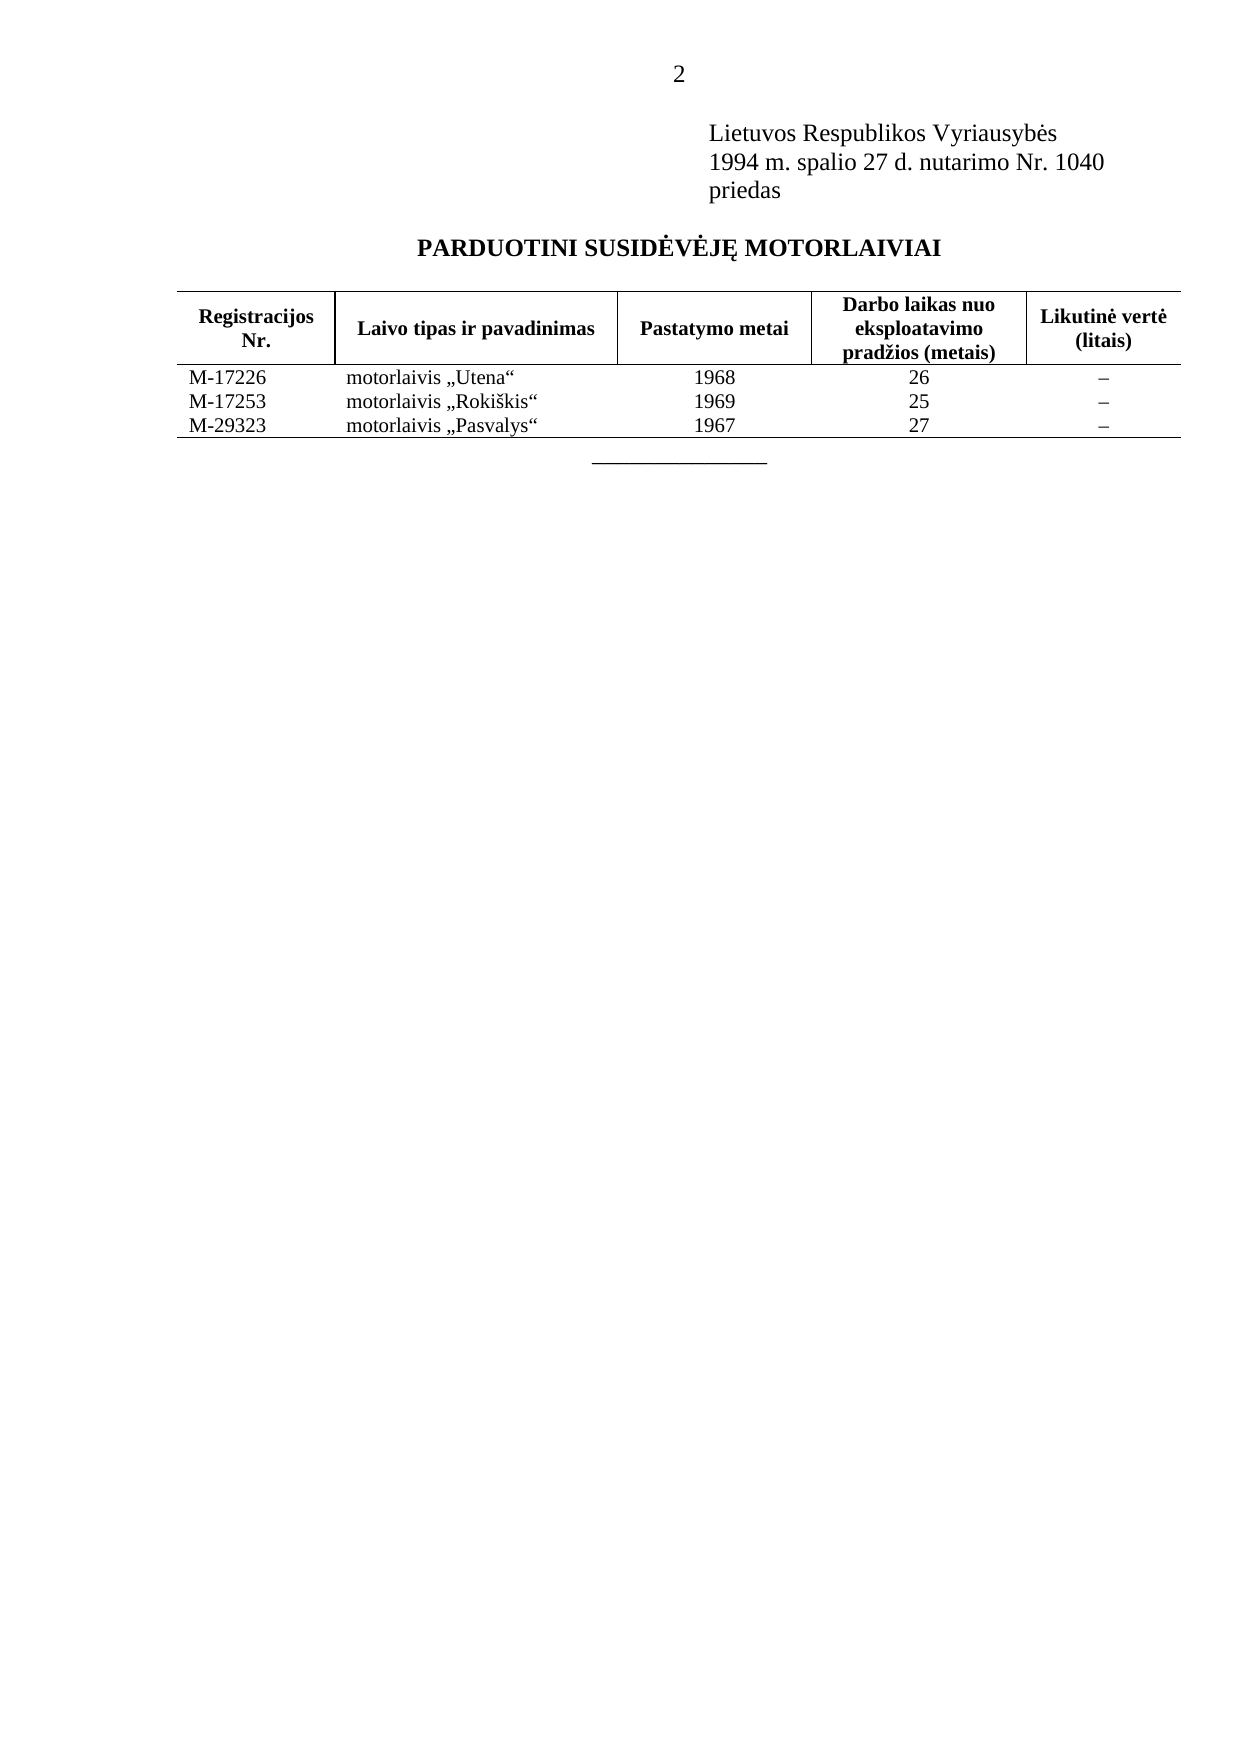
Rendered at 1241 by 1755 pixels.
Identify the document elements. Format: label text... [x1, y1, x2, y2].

table_cell motorlaivis „Pasvalys“ [335, 413, 617, 437]
table_header Laivo tipas ir pavadinimas [336, 292, 617, 364]
table_cell M-17253 [177, 389, 335, 413]
table_header Registracijos Nr. [177, 292, 334, 364]
text priedas [177, 176, 1181, 204]
table_cell – [1026, 365, 1181, 389]
text 1994 m. spalio 27 d. nutarimo Nr. 1040 [177, 147, 1181, 176]
text Lietuvos Respublikos Vyriausybės [177, 118, 1181, 147]
table_cell motorlaivis „Rokiškis“ [335, 389, 617, 413]
table_cell 25 [812, 389, 1026, 413]
table_header Darbo laikas nuo eksploatavimo pradžios (metais) [812, 292, 1026, 364]
text PARDUOTINI SUSIDĖVĖJĘ MOTORLAIVIAI [177, 233, 1181, 262]
table_cell – [1026, 389, 1181, 413]
table_header Likutinė vertė (litais) [1027, 292, 1181, 364]
table_cell 1969 [617, 389, 812, 413]
table_cell 26 [812, 365, 1026, 389]
table_cell – [1026, 413, 1181, 437]
text ______________ [177, 438, 1181, 467]
table_cell 1968 [617, 365, 812, 389]
table_cell M-29323 [177, 413, 335, 437]
table_header Pastatymo metai [618, 292, 811, 364]
table_cell M-17226 [177, 365, 335, 389]
table_cell 27 [812, 413, 1026, 437]
table_cell motorlaivis „Utena“ [335, 365, 617, 389]
table_cell 1967 [617, 413, 812, 437]
